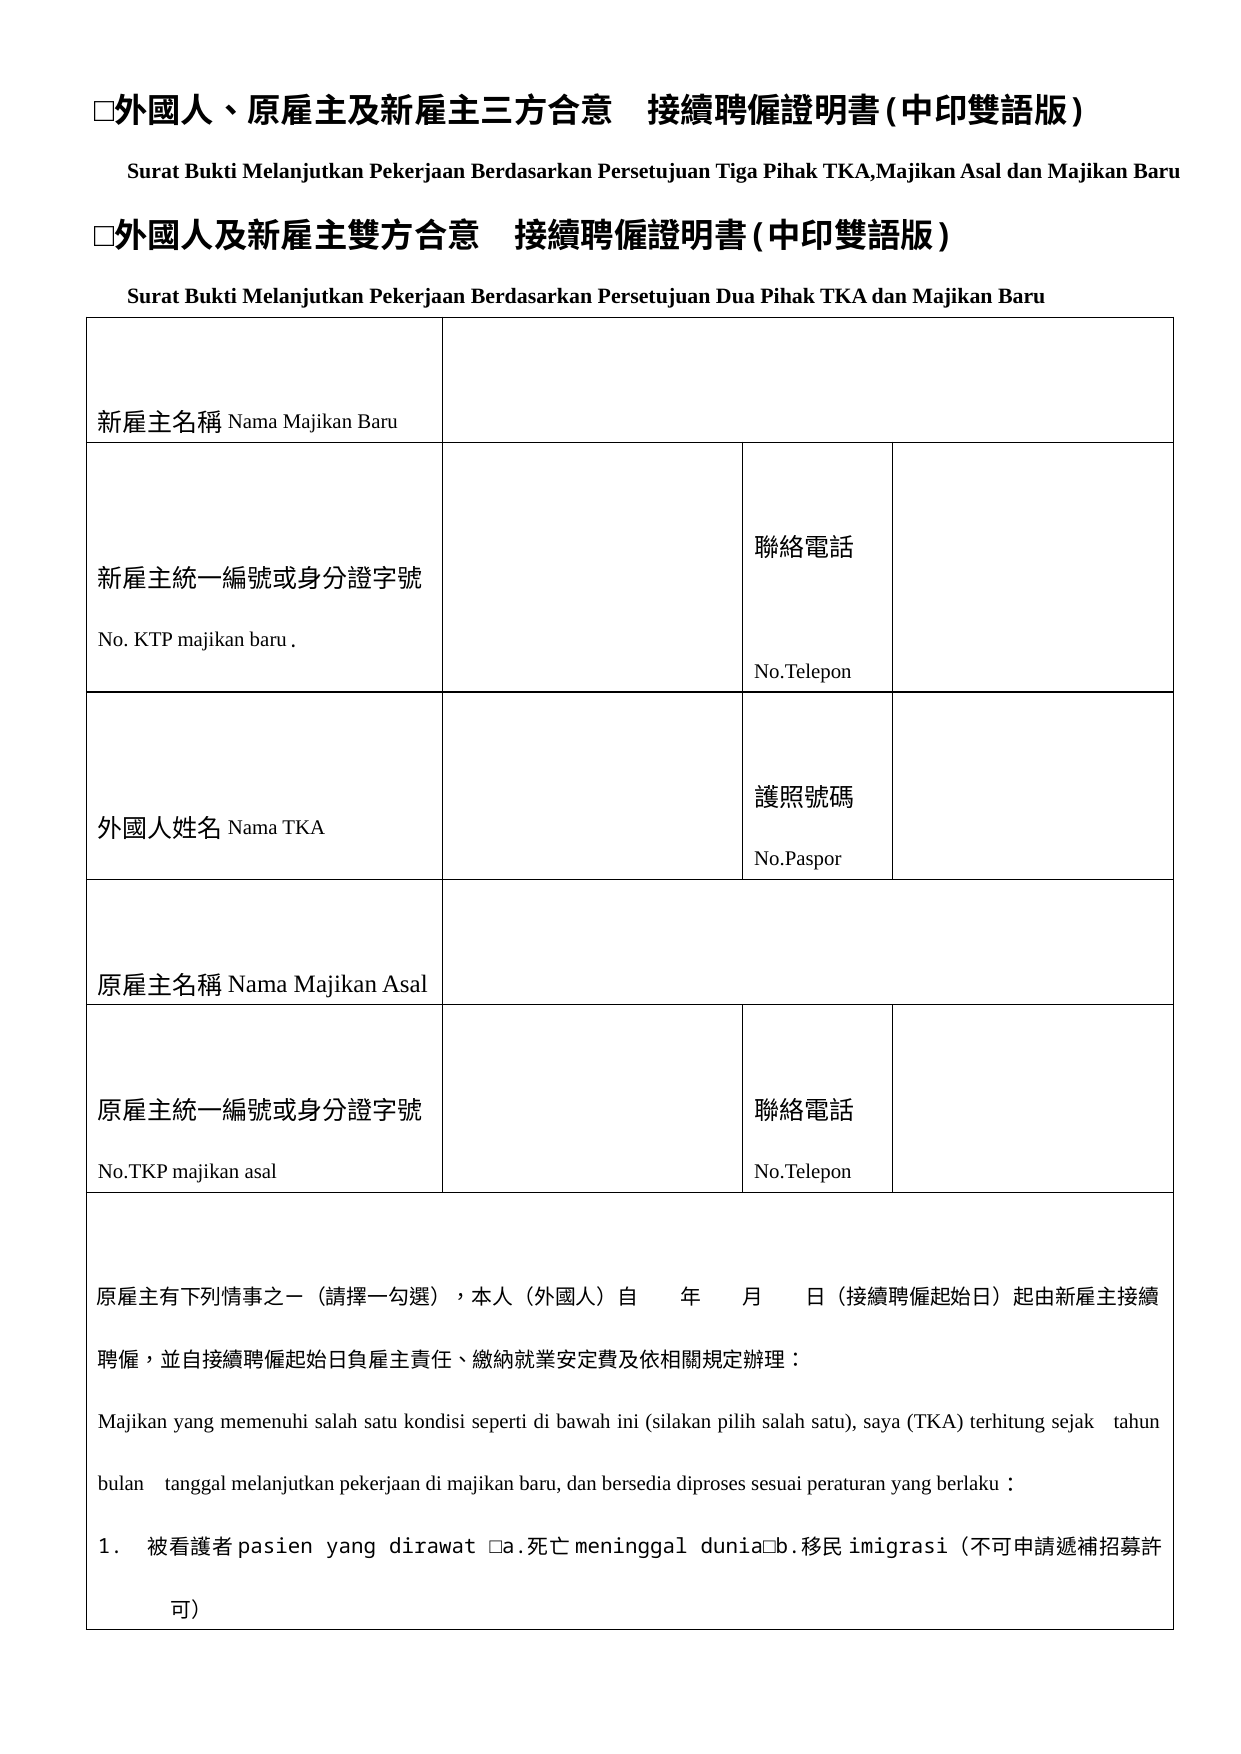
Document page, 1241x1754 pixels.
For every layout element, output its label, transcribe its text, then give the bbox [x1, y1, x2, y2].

table_cell 聯絡電話 No.Telepon [743, 1005, 892, 1192]
table_cell 外國人姓名Nama TKA [87, 693, 442, 879]
table_cell [443, 693, 742, 879]
table_cell [893, 443, 1173, 691]
table_cell 原雇主有下列情事之ㄧ（請擇一勾選），本人（外國人）自 年 月 日（接續聘僱起始日）起由新雇主接續聘僱，並自接續聘僱起始日負雇主責任、繳納就業安定費及依相關規定辦理： Majikan yang memenuhi salah satu kondisi seperti di bawah ini (silakan pilih salah satu), saya (TKA) terhitung sejak tahun bulan tanggal melanjutkan pekerjaan di majikan baru, dan bersedia diproses sesuai peraturan yang berlaku： 被看護者pasien yang dirawat □a.死亡meninggal dunia□b.移民imigrasi（不可申請遞補招募許可） [87, 1193, 1173, 1629]
table_cell [443, 880, 1173, 1004]
table_cell [893, 693, 1173, 879]
table_header [443, 318, 1173, 442]
table_cell 護照號碼 No.Paspor [743, 693, 892, 879]
table_cell [893, 1005, 1173, 1192]
table_cell 新雇主統一編號或身分證字號 No. KTP majikan baru. [87, 443, 442, 691]
table_cell [443, 443, 742, 691]
text Surat Bukti Melanjutkan Pekerjaan Berdasarkan Persetujuan Dua Pihak TKA dan Majikan Baru [94, 254, 1200, 317]
table_cell 聯絡電話 No.Telepon [743, 443, 892, 691]
text □外國人及新雇主雙方合意 接續聘僱證明書(中印雙語版) [94, 192, 1162, 254]
table_cell 原雇主統一編號或身分證字號 No.TKP majikan asal [87, 1005, 442, 1192]
text □外國人、原雇主及新雇主三方合意 接續聘僱證明書(中印雙語版) [94, 67, 1162, 129]
text Surat Bukti Melanjutkan Pekerjaan Berdasarkan Persetujuan Tiga Pihak TKA,Majikan Asal dan Majikan Baru [94, 129, 1218, 192]
table_cell 原雇主名稱Nama Majikan Asal [87, 880, 442, 1004]
table_cell [443, 1005, 742, 1192]
table_header 新雇主名稱Nama Majikan Baru [87, 318, 442, 442]
